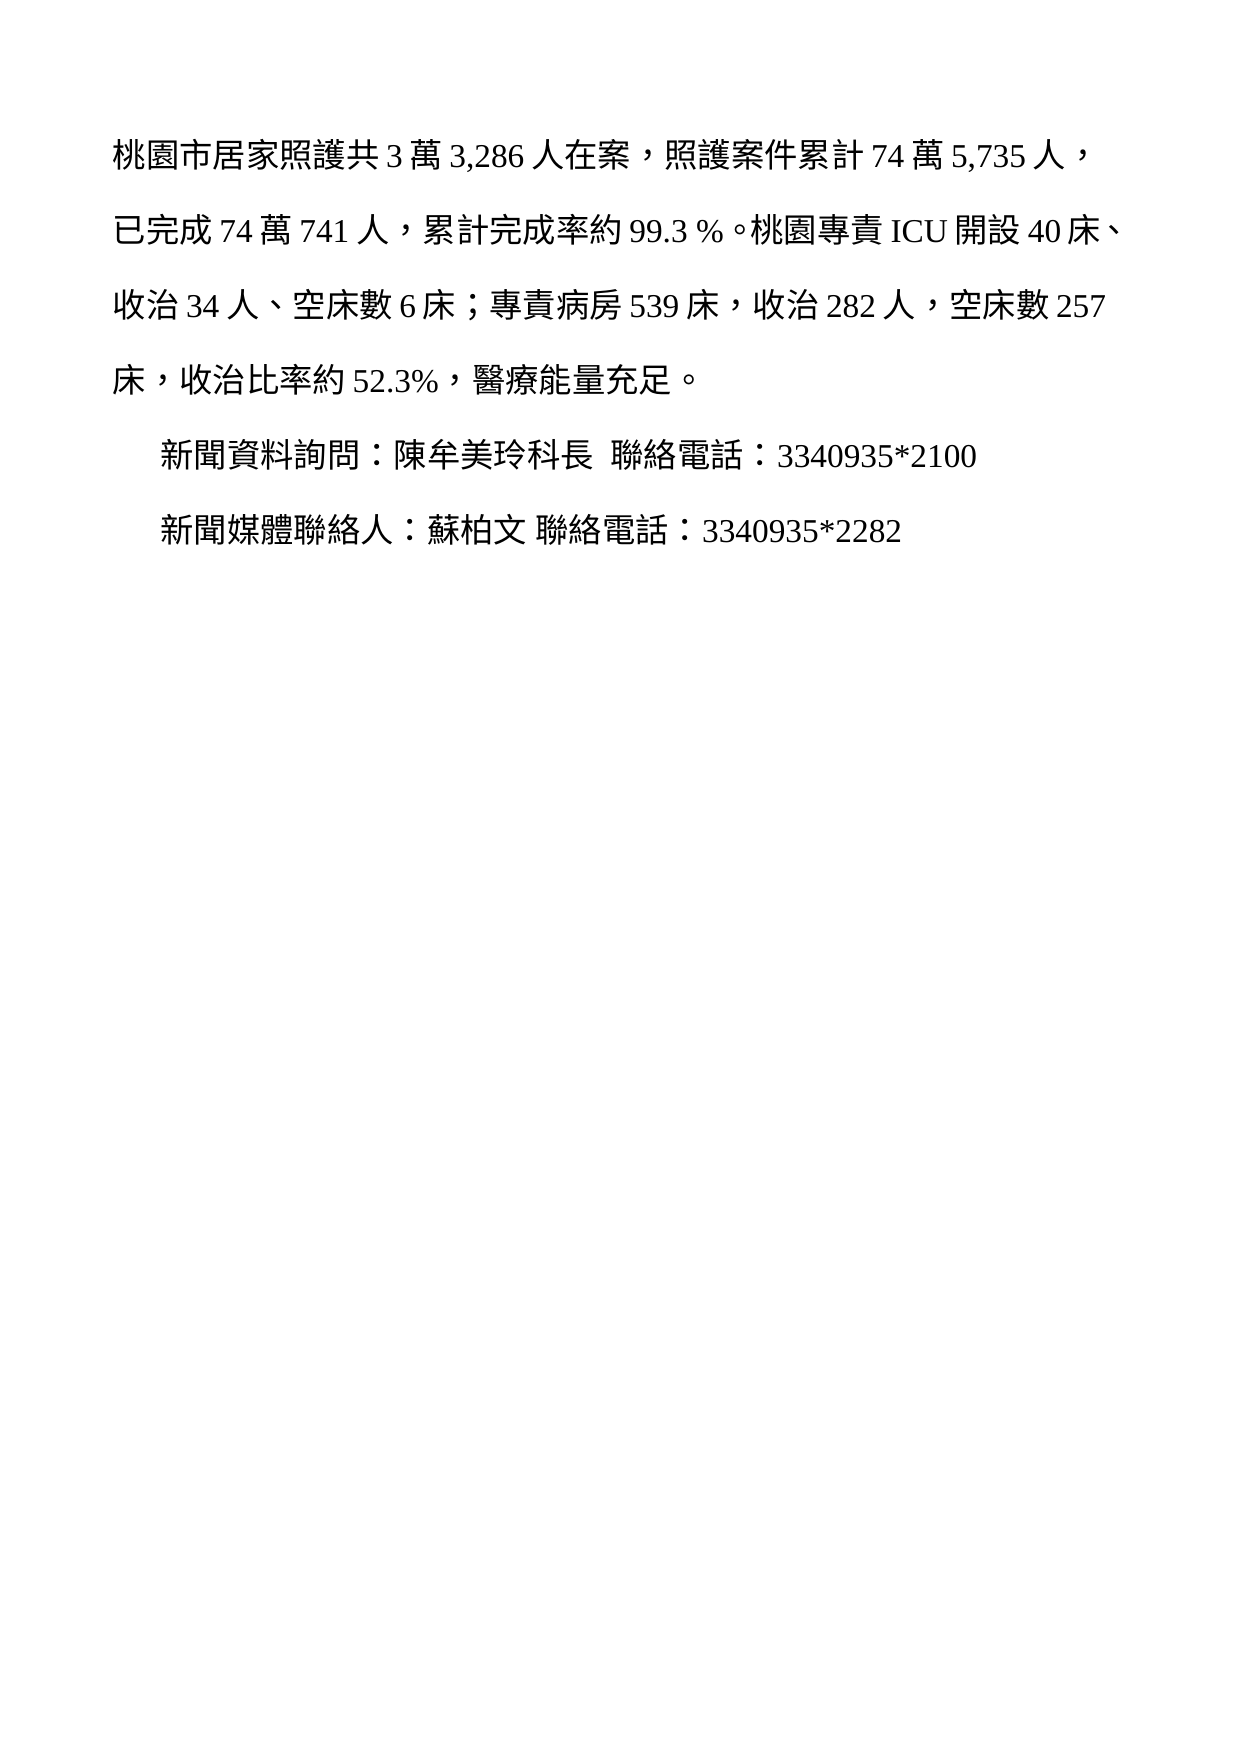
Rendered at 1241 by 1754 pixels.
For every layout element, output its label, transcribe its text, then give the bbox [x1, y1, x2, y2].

text 新聞資料詢問：陳牟美玲科長 聯絡電話：3340935*2100 [112, 416, 1128, 491]
text 中央流行疫情指揮中心今（3）日公布全國新增3萬3,377例COVID-19本土個案，其中桃園計有3,901例，衛生局長王文彥說明，桃園本土個案數較昨（2）日4,661例下降16.31 %。截至10月3日，桃園市居家照護共3萬3,286人在案，照護案件累計74萬5,735人，已完成74萬741人，累計完成率約99.3 %。桃園專責ICU開設40床、收治34人、空床數6床；專責病房539床，收治282人，空床數257床，收治比率約52.3%，醫療能量充足。 [112, 116, 1128, 416]
text 新聞媒體聯絡人：蘇柏文 聯絡電話：3340935*2282 [112, 491, 1128, 566]
